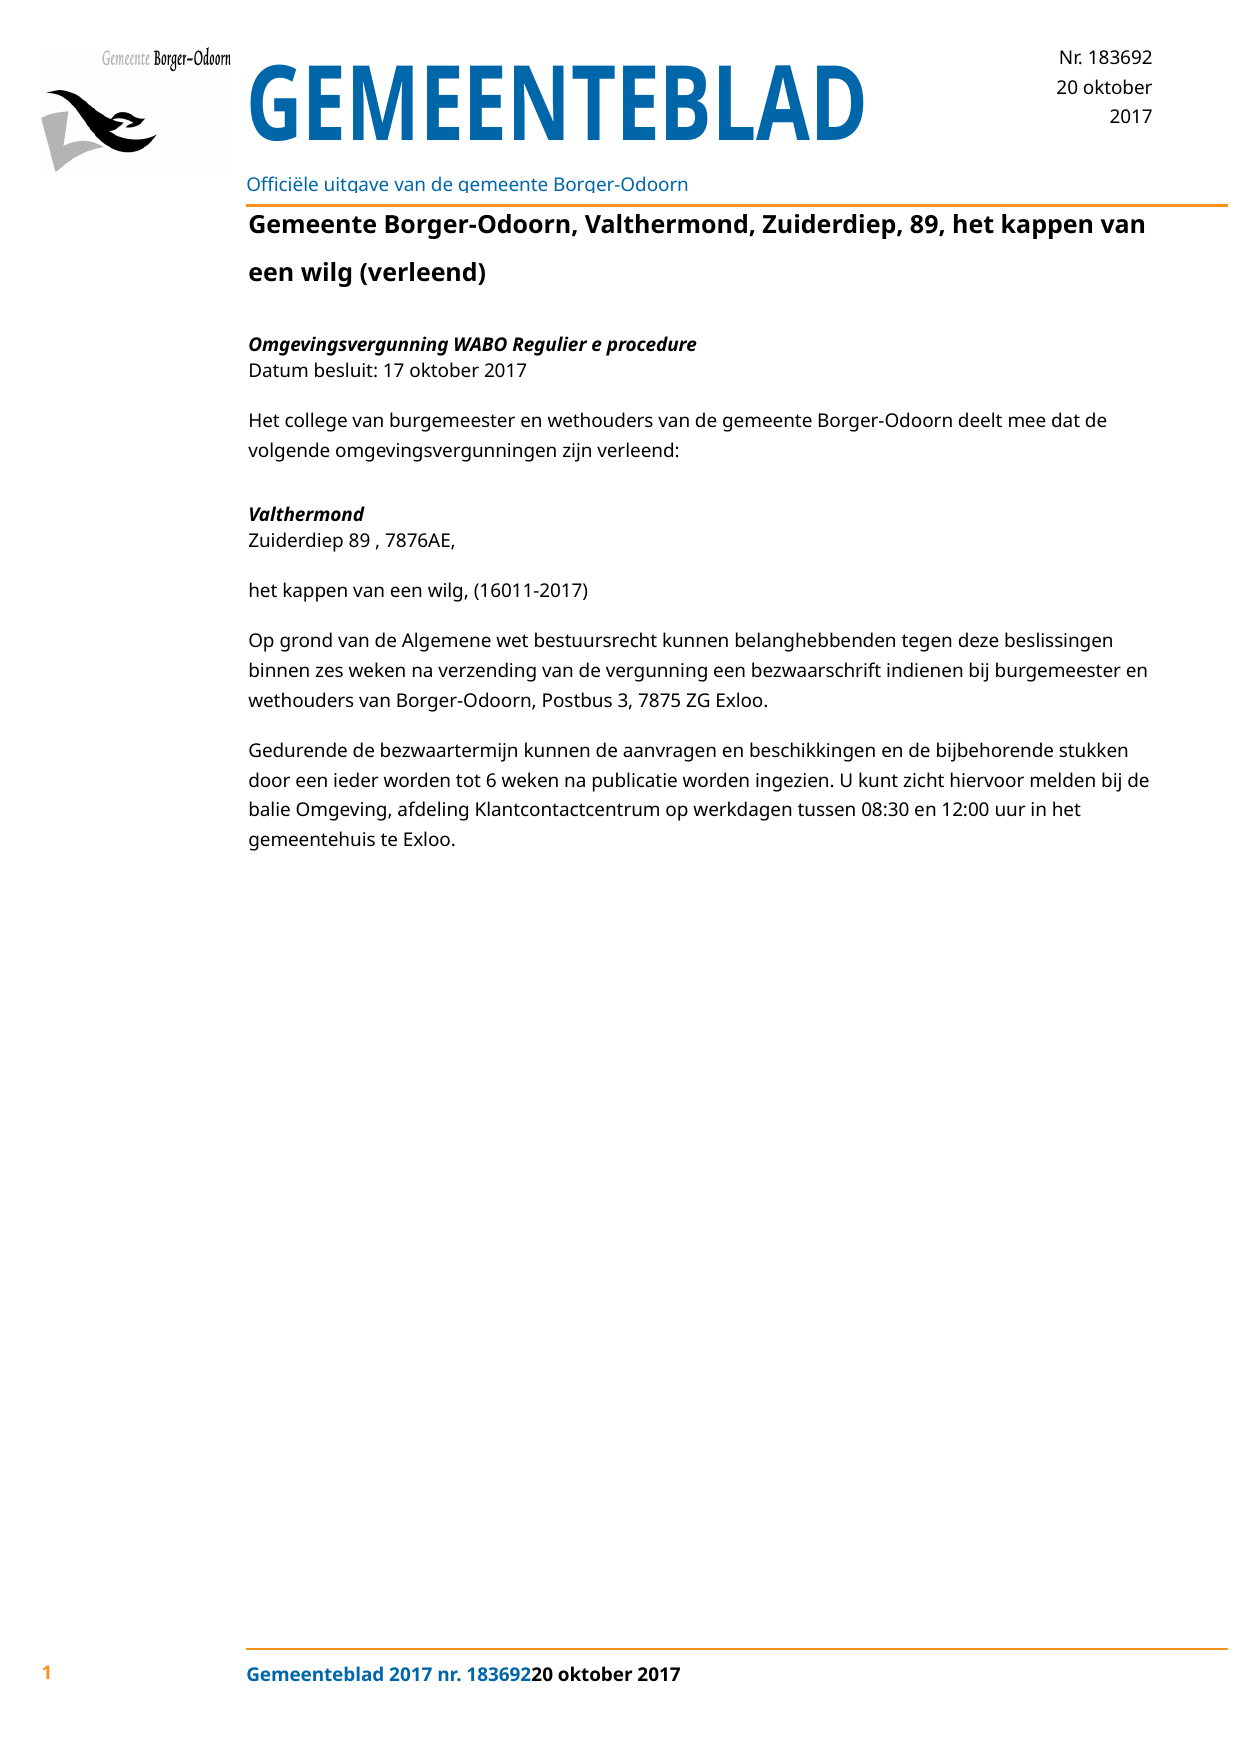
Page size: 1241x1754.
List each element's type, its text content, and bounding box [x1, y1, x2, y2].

text Datum besluit: 17 oktober 2017 [248, 357, 1152, 383]
text Gemeente Borger-Odoorn, Valthermond, Zuiderdiep, 89, het kappen van een wilg (verleend) [248, 207, 1152, 288]
text Het college van burgemeester en wethouders van de gemeente Borger-Odoorn deelt mee dat de volgende omgevingsvergunningen zijn verleend: [248, 408, 1152, 463]
text Zuiderdiep 89 , 7876AE, [248, 527, 1152, 553]
text Gedurende de bezwaartermijn kunnen de aanvragen en beschikkingen en de bijbehorende stukken door een ieder worden tot 6 weken na publicatie worden ingezien. U kunt zicht hiervoor melden bij de balie Omgeving, afdeling Klantcontactcentrum op werkdagen tussen 08:30 en 12:00 uur in het gemeentehuis te Exloo. [248, 737, 1152, 852]
text het kappen van een wilg, (16011-2017) [248, 577, 1152, 603]
text Omgevingsvergunning WABO Regulier e procedure [248, 331, 1152, 357]
text Op grond van de Algemene wet bestuursrecht kunnen belanghebbenden tegen deze beslissingen binnen zes weken na verzending van de vergunning een bezwaarschrift indienen bij burgemeester en wethouders van Borger-Odoorn, Postbus 3, 7875 ZG Exloo. [248, 628, 1152, 713]
picture [41, 47, 231, 172]
text Valthermond [248, 501, 1152, 527]
